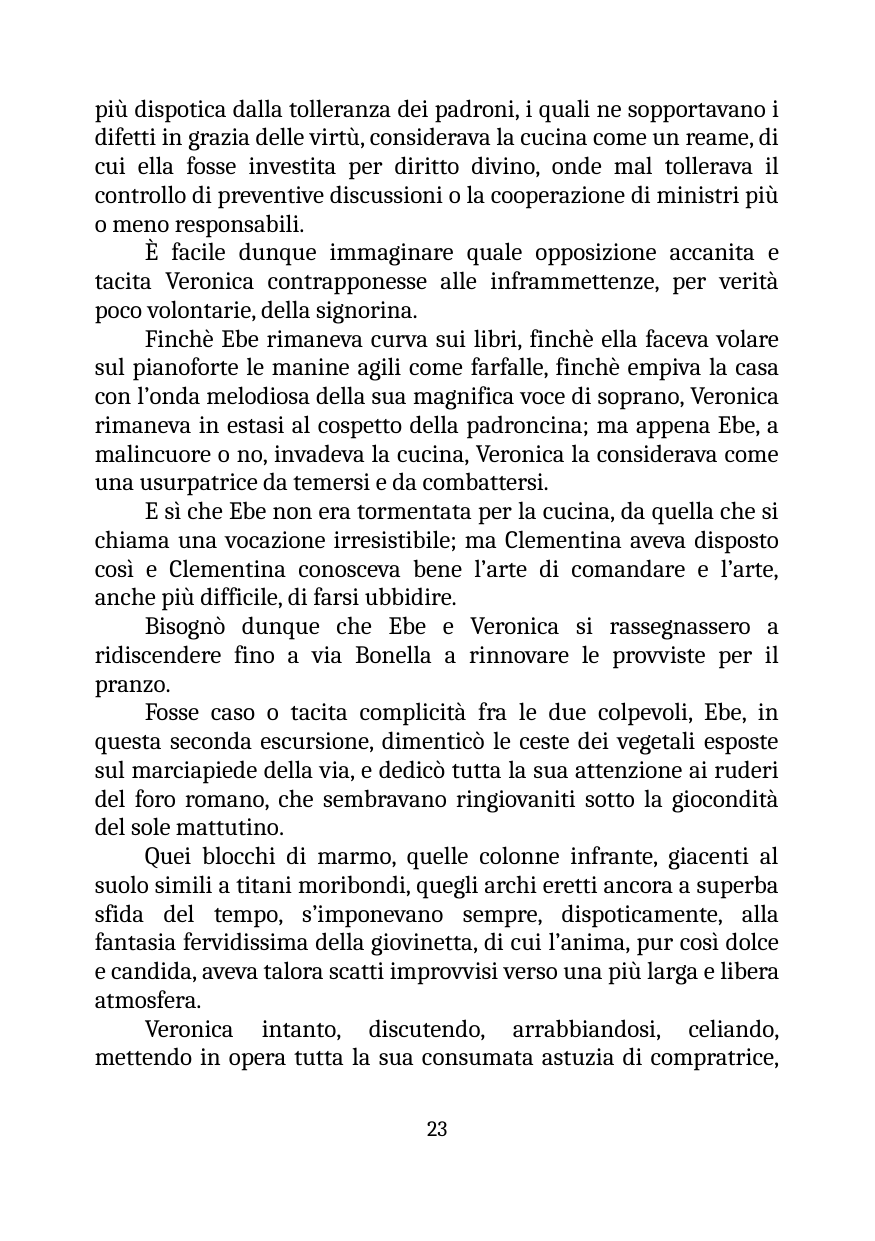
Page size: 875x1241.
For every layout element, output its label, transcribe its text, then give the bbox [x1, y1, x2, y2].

text Quei blocchi di marmo, quelle colonne infrante, giacenti al suolo simili a titani moribondi, quegli archi eretti ancora a superba sfida del tempo, s’imponevano sempre, dispoticamente, alla fantasia fervidissima della giovinetta, di cui l’anima, pur così dolce e candida, aveva talora scatti improvvisi verso una più larga e libera atmosfera. [94, 842, 779, 1014]
text È facile dunque immaginare quale opposizione accanita e tacita Veronica contrapponesse alle inframmettenze, per verità poco volontarie, della signorina. [94, 238, 779, 324]
text Veronica intanto, discutendo, arrabbiandosi, celiando, mettendo in opera tutta la sua consumata astuzia di compratrice, [94, 1014, 779, 1072]
text più dispotica dalla tolleranza dei padroni, i quali ne sopportavano i difetti in grazia delle virtù, considerava la cucina come un reame, di cui ella fosse investita per diritto divino, onde mal tollerava il controllo di preventive discussioni o la cooperazione di ministri più o meno responsabili. [94, 94, 779, 238]
text Finchè Ebe rimaneva curva sui libri, finchè ella faceva volare sul pianoforte le manine agili come farfalle, finchè empiva la casa con l’onda melodiosa della sua magnifica voce di soprano, Veronica rimaneva in estasi al cospetto della padroncina; ma appena Ebe, a malincuore o no, invadeva la cucina, Veronica la considerava come una usurpatrice da temersi e da combattersi. [94, 324, 779, 497]
text Bisognò dunque che Ebe e Veronica si rassegnassero a ridiscendere fino a via Bonella a rinnovare le provviste per il pranzo. [94, 612, 779, 698]
text Fosse caso o tacita complicità fra le due colpevoli, Ebe, in questa seconda escursione, dimenticò le ceste dei vegetali esposte sul marciapiede della via, e dedicò tutta la sua attenzione ai ruderi del foro romano, che sembravano ringiovaniti sotto la giocondità del sole mattutino. [94, 698, 779, 842]
text E sì che Ebe non era tormentata per la cucina, da quella che si chiama una vocazione irresistibile; ma Clementina aveva disposto così e Clementina conosceva bene l’arte di comandare e l’arte, anche più difficile, di farsi ubbidire. [94, 497, 779, 612]
